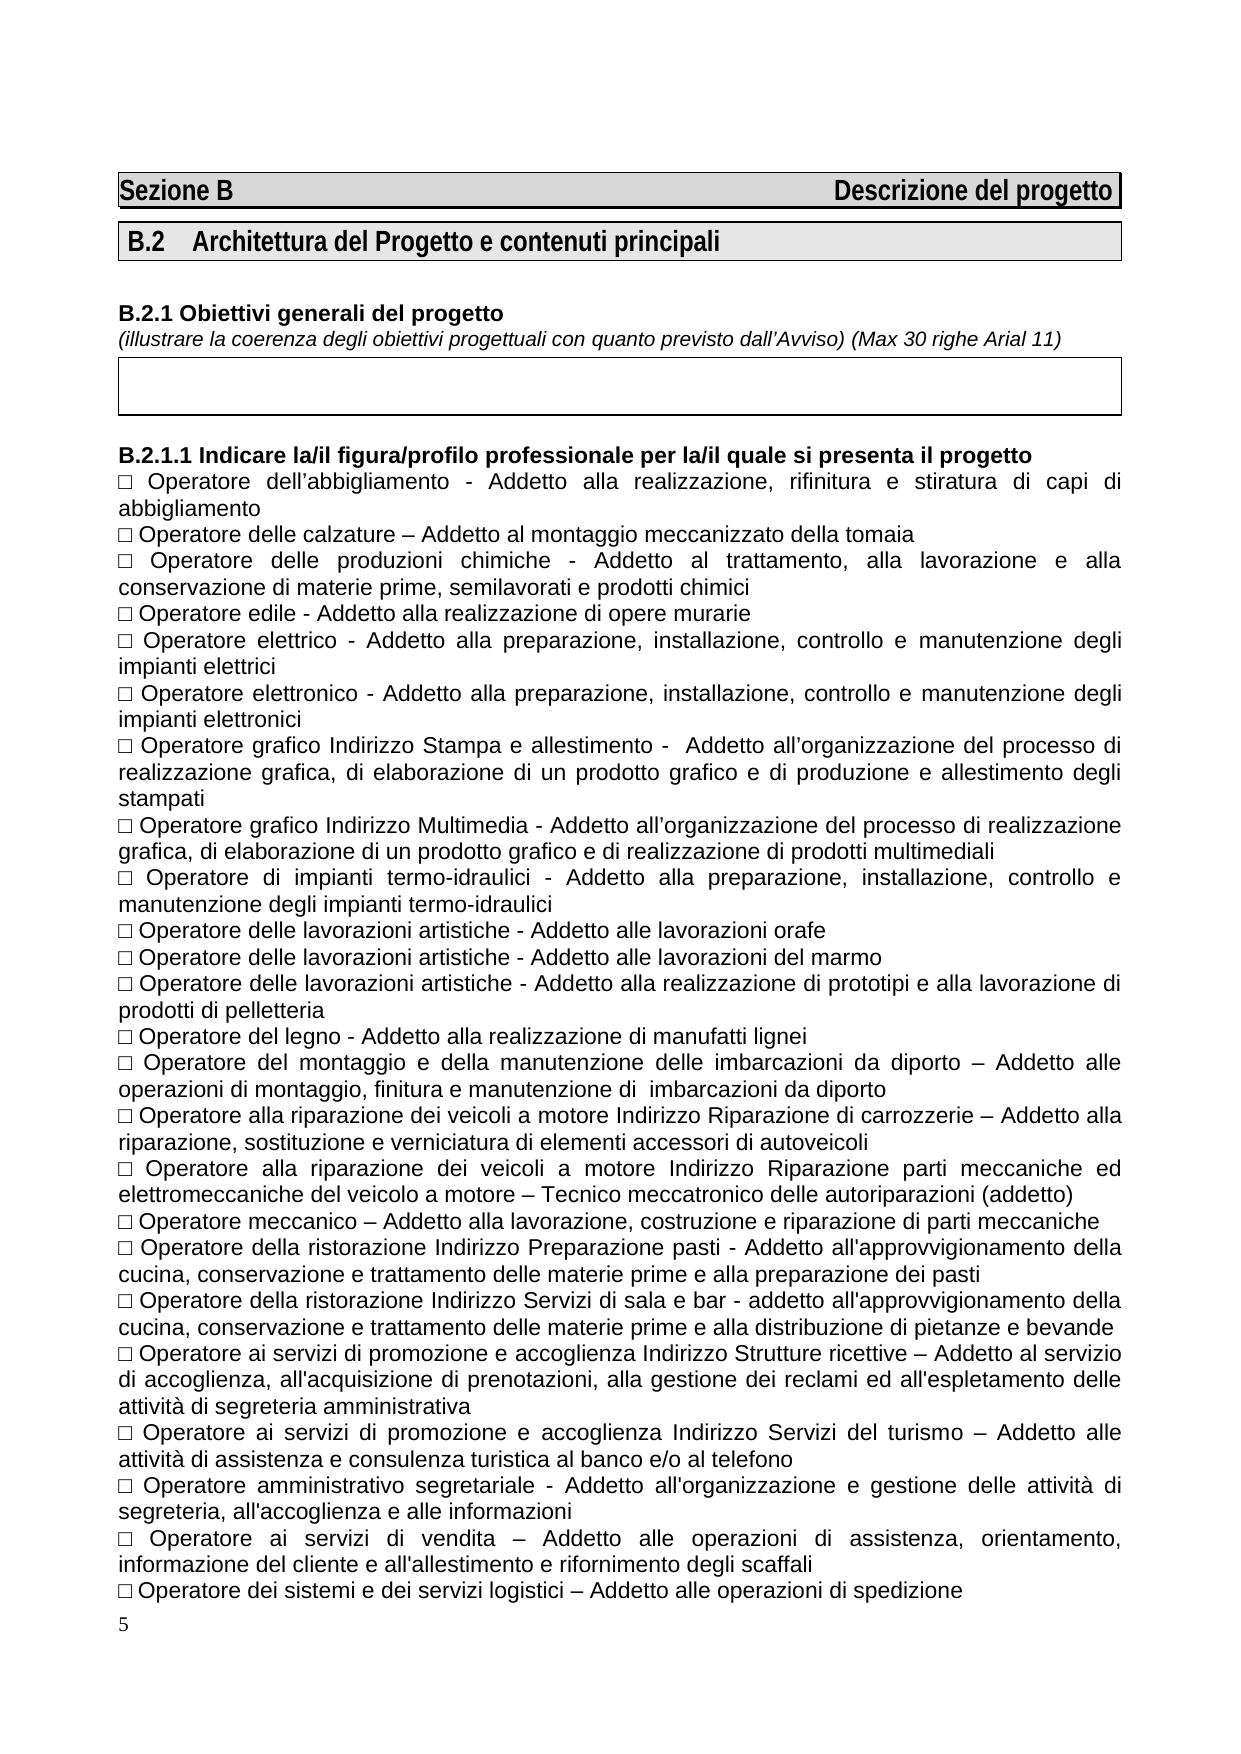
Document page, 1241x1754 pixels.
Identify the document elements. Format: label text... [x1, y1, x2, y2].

text B.2.1 Obiettivi generali del progetto [118, 300, 1122, 326]
text □ Operatore meccanico – Addetto alla lavorazione, costruzione e riparazione di parti meccaniche [118, 1208, 1122, 1234]
text Sezione B Descrizione del progetto [119, 173, 1119, 206]
text B.2.1.1 Indicare la/il figura/profilo professionale per la/il quale si presenta il progetto [118, 442, 1122, 468]
text B.2 Architettura del Progetto e contenuti principali [119, 223, 1121, 260]
text □ Operatore delle calzature – Addetto al montaggio meccanizzato della tomaia [118, 521, 1122, 547]
text □ Operatore del montaggio e della manutenzione delle imbarcazioni da diporto – Addetto alle operazioni di montaggio, finitura e manutenzione di imbarcazioni da diporto [118, 1049, 1122, 1102]
text □ Operatore della ristorazione Indirizzo Preparazione pasti - Addetto all'approvvigionamento della cucina, conservazione e trattamento delle materie prime e alla preparazione dei pasti [118, 1234, 1122, 1287]
text □ Operatore grafico Indirizzo Stampa e allestimento - Addetto all’organizzazione del processo di realizzazione grafica, di elaborazione di un prodotto grafico e di produzione e allestimento degli stampati [118, 732, 1122, 812]
text □ Operatore delle lavorazioni artistiche - Addetto alla realizzazione di prototipi e alla lavorazione di prodotti di pelletteria [118, 970, 1122, 1023]
text □ Operatore edile - Addetto alla realizzazione di opere murarie [118, 600, 1122, 627]
text □ Operatore di impianti termo-idraulici - Addetto alla preparazione, installazione, controllo e manutenzione degli impianti termo-idraulici [118, 864, 1122, 917]
text □ Operatore alla riparazione dei veicoli a motore Indirizzo Riparazione parti meccaniche ed elettromeccaniche del veicolo a motore – Tecnico meccatronico delle autoriparazioni (addetto) [118, 1155, 1122, 1208]
text □ Operatore dell’abbigliamento - Addetto alla realizzazione, rifinitura e stiratura di capi di abbigliamento [118, 468, 1122, 521]
text □ Operatore alla riparazione dei veicoli a motore Indirizzo Riparazione di carrozzerie – Addetto alla riparazione, sostituzione e verniciatura di elementi accessori di autoveicoli [118, 1102, 1122, 1155]
text □ Operatore delle produzioni chimiche - Addetto al trattamento, alla lavorazione e alla conservazione di materie prime, semilavorati e prodotti chimici [118, 547, 1122, 600]
text □ Operatore dei sistemi e dei servizi logistici – Addetto alle operazioni di spedizione [118, 1577, 1122, 1604]
text □ Operatore ai servizi di vendita – Addetto alle operazioni di assistenza, orientamento, informazione del cliente e all'allestimento e rifornimento degli scaffali [118, 1524, 1122, 1577]
text □ Operatore elettrico - Addetto alla preparazione, installazione, controllo e manutenzione degli impianti elettrici [118, 627, 1122, 679]
text □ Operatore delle lavorazioni artistiche - Addetto alle lavorazioni orafe [118, 917, 1122, 944]
text □ Operatore elettronico - Addetto alla preparazione, installazione, controllo e manutenzione degli impianti elettronici [118, 679, 1122, 732]
text □ Operatore grafico Indirizzo Multimedia - Addetto all’organizzazione del processo di realizzazione grafica, di elaborazione di un prodotto grafico e di realizzazione di prodotti multimediali [118, 812, 1122, 864]
text (illustrare la coerenza degli obiettivi progettuali con quanto previsto dall’Avviso) (Max 30 righe Arial 11) [118, 326, 1122, 350]
text □ Operatore della ristorazione Indirizzo Servizi di sala e bar - addetto all'approvvigionamento della cucina, conservazione e trattamento delle materie prime e alla distribuzione di pietanze e bevande [118, 1287, 1122, 1340]
text □ Operatore ai servizi di promozione e accoglienza Indirizzo Servizi del turismo – Addetto alle attività di assistenza e consulenza turistica al banco e/o al telefono [118, 1419, 1122, 1472]
text □ Operatore del legno - Addetto alla realizzazione di manufatti lignei [118, 1023, 1122, 1049]
text □ Operatore ai servizi di promozione e accoglienza Indirizzo Strutture ricettive – Addetto al servizio di accoglienza, all'acquisizione di prenotazioni, alla gestione dei reclami ed all'espletamento delle attività di segreteria amministrativa [118, 1340, 1122, 1419]
text □ Operatore delle lavorazioni artistiche - Addetto alle lavorazioni del marmo [118, 944, 1122, 970]
text □ Operatore amministrativo segretariale - addetto all'organizzazione e gestione delle attività di segreteria, all'accoglienza e alle informazioni [118, 1472, 1122, 1524]
